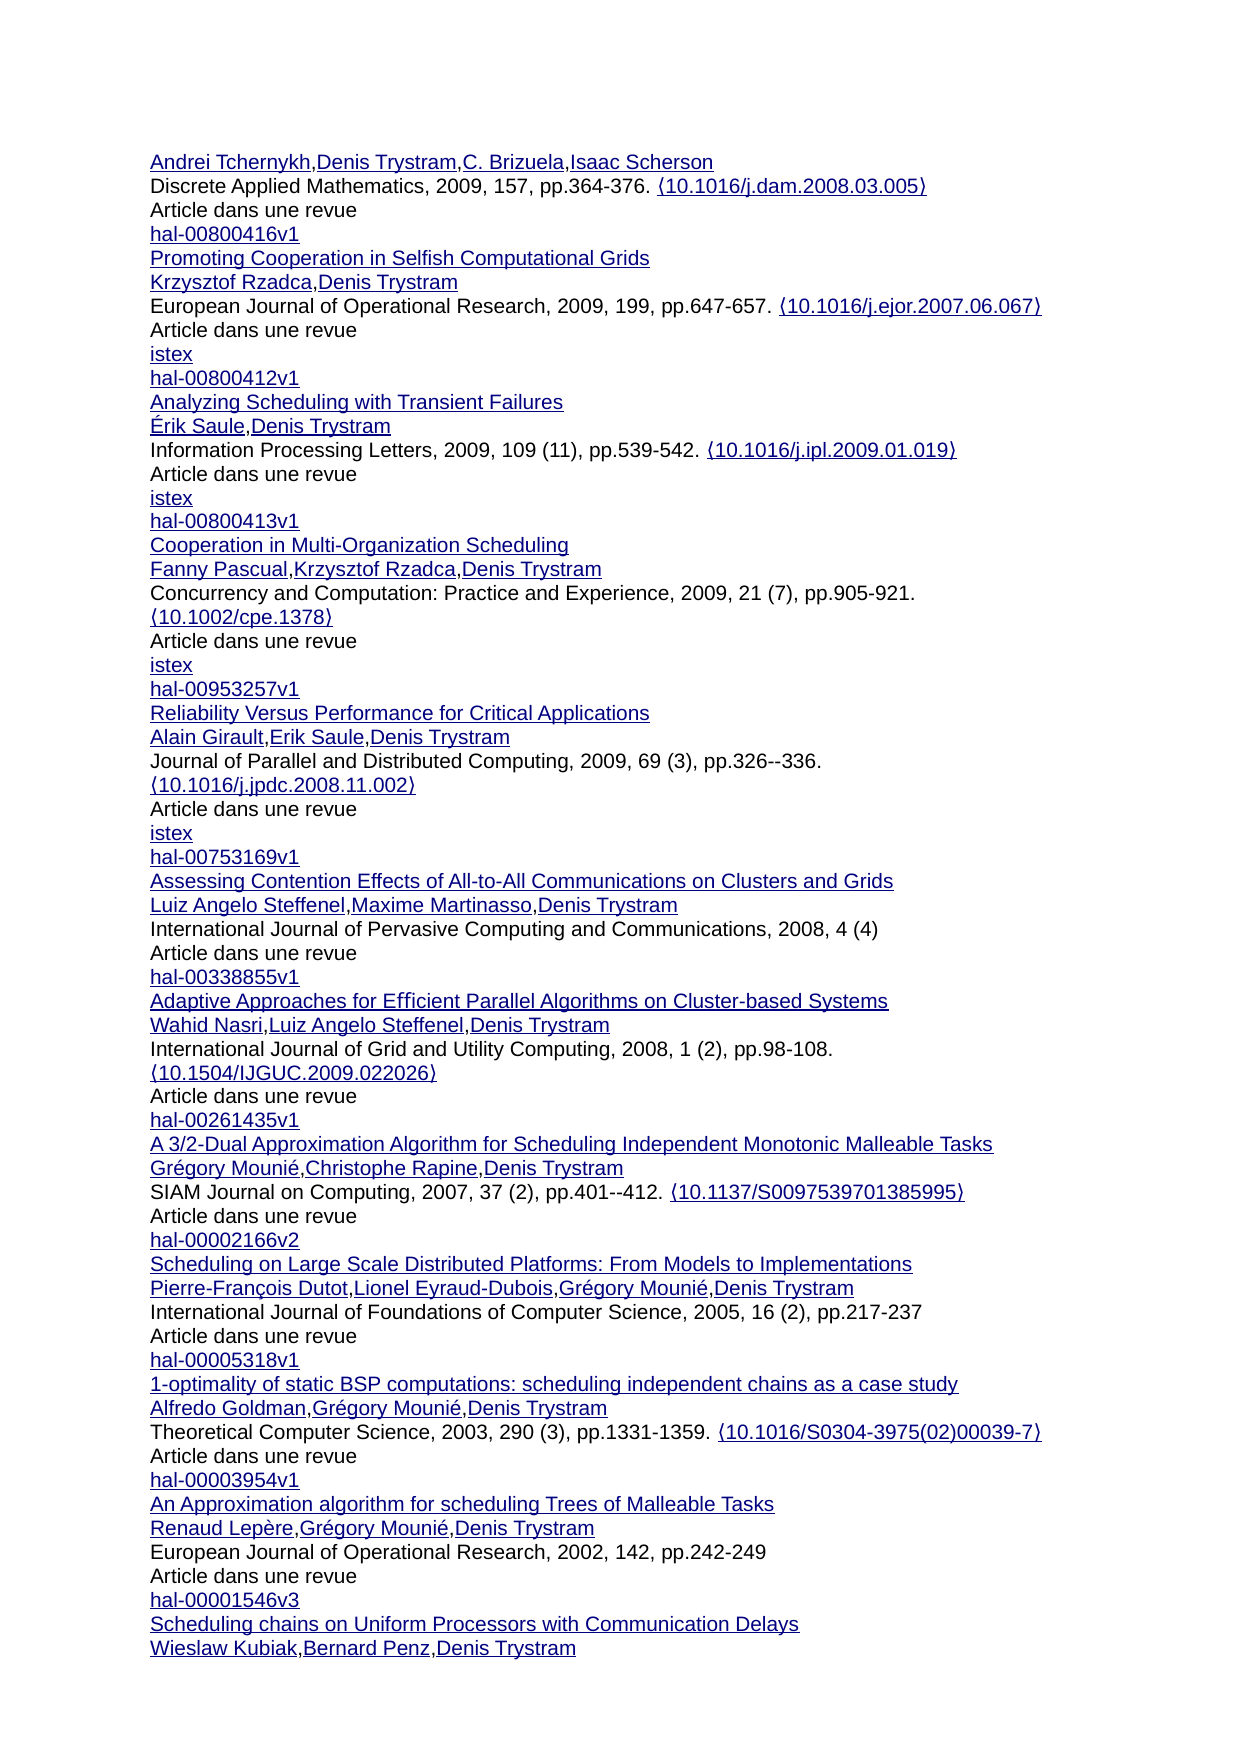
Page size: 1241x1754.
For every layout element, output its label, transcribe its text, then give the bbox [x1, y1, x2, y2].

table_cell Andrei Tchernykh,Denis Trystram,C. Brizuela,Isaac Scherson Discrete Applied Mathematics, 2009, 157, pp.364-376. ⟨10.1016/j.dam.2008.03.005⟩ Article dans une revue hal-00800416v1 [150, 150, 1090, 246]
table_cell An Approximation algorithm for scheduling Trees of Malleable Tasks Renaud Lepère,Grégory Mounié,Denis Trystram European Journal of Operational Research, 2002, 142, pp.242-249 Article dans une revue hal-00001546v3 [150, 1492, 1090, 1611]
table_cell Assessing Contention Effects of All-to-All Communications on Clusters and Grids Luiz Angelo Steffenel,Maxime Martinasso,Denis Trystram International Journal of Pervasive Computing and Communications, 2008, 4 (4) Article dans une revue hal-00338855v1 [150, 869, 1090, 988]
table_cell Scheduling chains on Uniform Processors with Communication Delays Wieslaw Kubiak,Bernard Penz,Denis Trystram [150, 1611, 1090, 1659]
table_cell Reliability Versus Performance for Critical Applications Alain Girault,Erik Saule,Denis Trystram Journal of Parallel and Distributed Computing, 2009, 69 (3), pp.326--336. ⟨10.1016/j.jpdc.2008.11.002⟩ Article dans une revue istex hal-00753169v1 [150, 701, 1090, 869]
table_cell Promoting Cooperation in Selfish Computational Grids Krzysztof Rzadca,Denis Trystram European Journal of Operational Research, 2009, 199, pp.647-657. ⟨10.1016/j.ejor.2007.06.067⟩ Article dans une revue istex hal-00800412v1 [150, 246, 1090, 389]
table_cell Scheduling on Large Scale Distributed Platforms: From Models to Implementations Pierre-François Dutot,Lionel Eyraud-Dubois,Grégory Mounié,Denis Trystram International Journal of Foundations of Computer Science, 2005, 16 (2), pp.217-237 Article dans une revue hal-00005318v1 [150, 1252, 1090, 1372]
table_cell Adaptive Approaches for Eﬃcient Parallel Algorithms on Cluster-based Systems Wahid Nasri,Luiz Angelo Steffenel,Denis Trystram International Journal of Grid and Utility Computing, 2008, 1 (2), pp.98-108. ⟨10.1504/IJGUC.2009.022026⟩ Article dans une revue hal-00261435v1 [150, 989, 1090, 1132]
table_cell Cooperation in Multi-Organization Scheduling Fanny Pascual,Krzysztof Rzadca,Denis Trystram Concurrency and Computation: Practice and Experience, 2009, 21 (7), pp.905-921. ⟨10.1002/cpe.1378⟩ Article dans une revue istex hal-00953257v1 [150, 533, 1090, 701]
table_cell 1-optimality of static BSP computations: scheduling independent chains as a case study Alfredo Goldman,Grégory Mounié,Denis Trystram Theoretical Computer Science, 2003, 290 (3), pp.1331-1359. ⟨10.1016/S0304-3975(02)00039-7⟩ Article dans une revue hal-00003954v1 [150, 1372, 1090, 1492]
table_cell A 3/2-Dual Approximation Algorithm for Scheduling Independent Monotonic Malleable Tasks Grégory Mounié,Christophe Rapine,Denis Trystram SIAM Journal on Computing, 2007, 37 (2), pp.401--412. ⟨10.1137/S0097539701385995⟩ Article dans une revue hal-00002166v2 [150, 1132, 1090, 1252]
table_cell Analyzing Scheduling with Transient Failures Érik Saule,Denis Trystram Information Processing Letters, 2009, 109 (11), pp.539-542. ⟨10.1016/j.ipl.2009.01.019⟩ Article dans une revue istex hal-00800413v1 [150, 390, 1090, 533]
